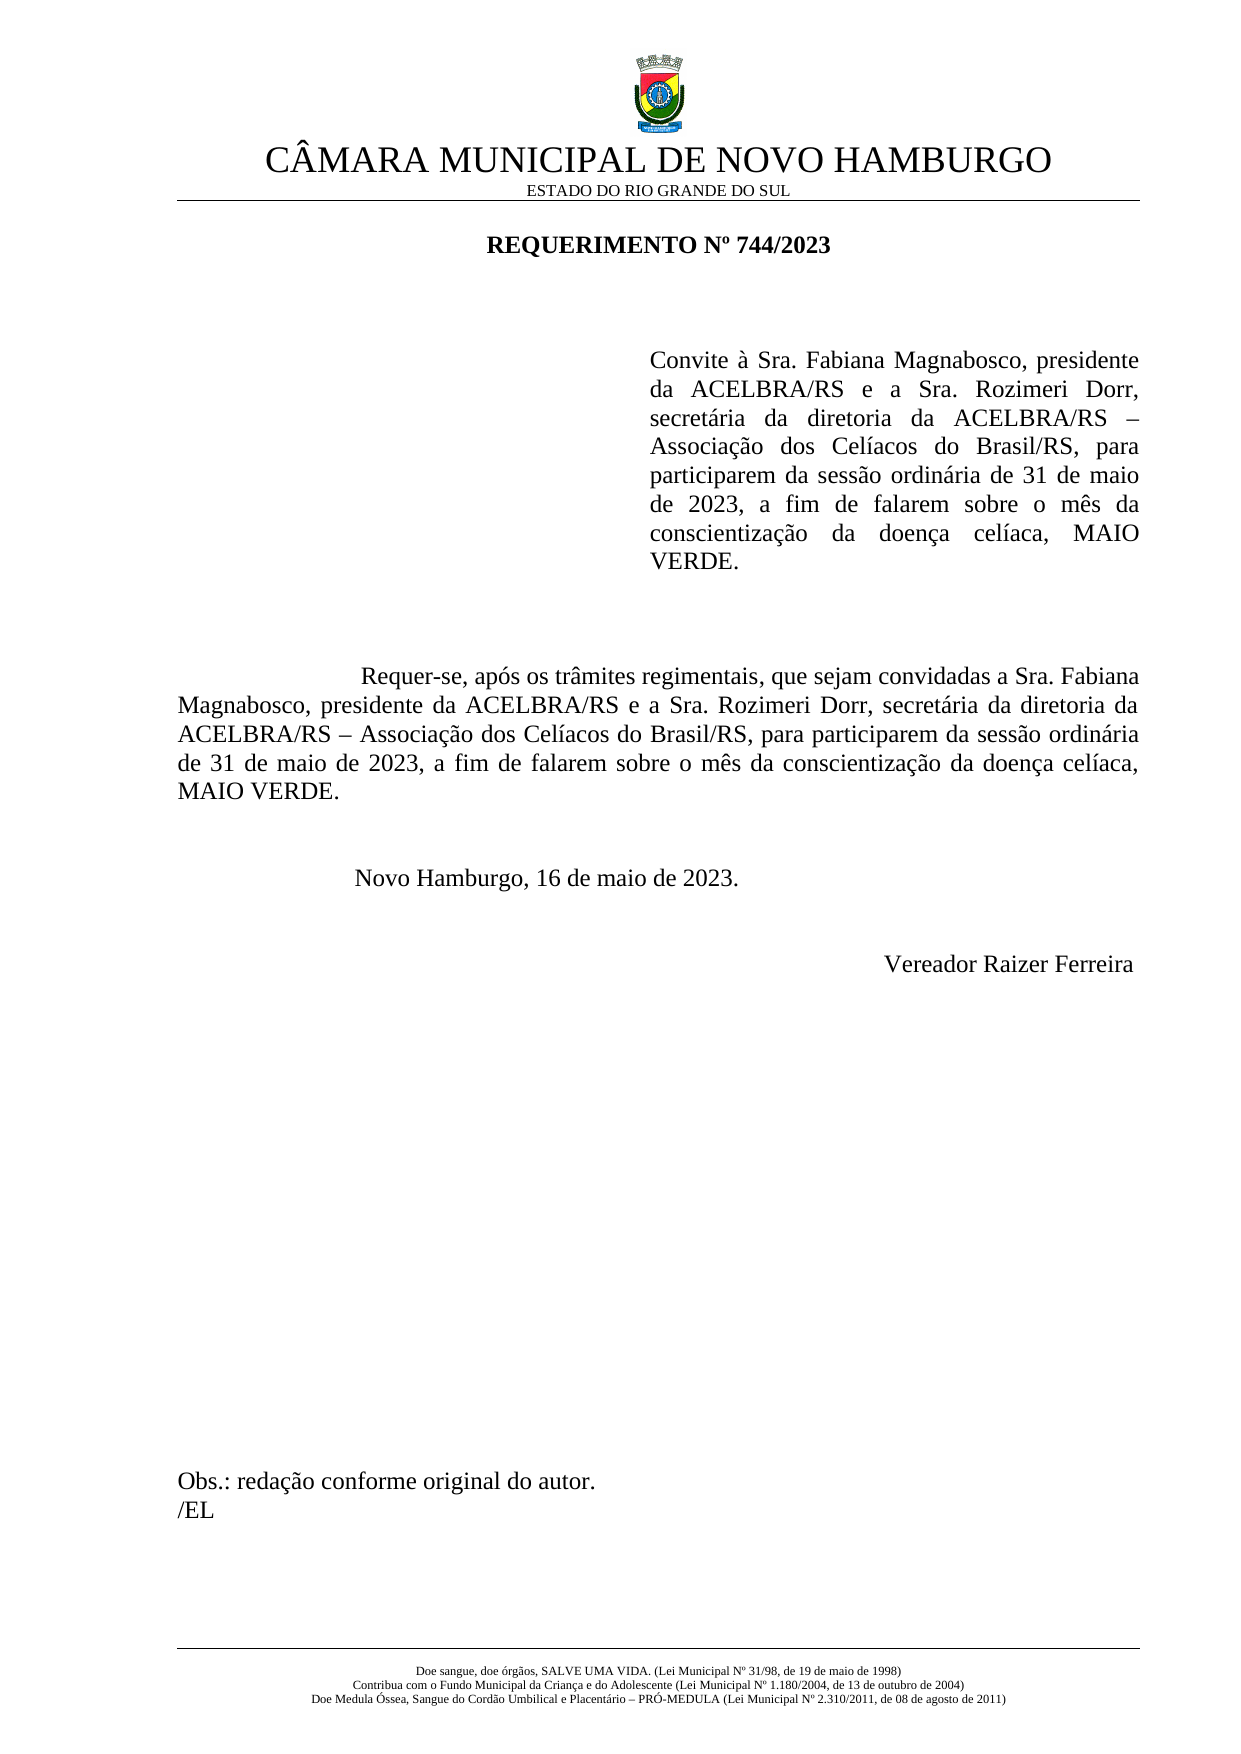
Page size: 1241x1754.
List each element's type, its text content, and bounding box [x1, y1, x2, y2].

text Requer-se, após os trâmites regimentais, que sejam convidadas a Sra. Fabiana Magnabosco, presidente da ACELBRA/RS e a Sra. Rozimeri Dorr, secretária da diretoria da ACELBRA/RS – Associação dos Celíacos do Brasil/RS, para participarem da sessão ordinária de 31 de maio de 2023, a fim de falarem sobre o mês da conscientização da doença celíaca, MAIO VERDE. [177, 661, 1140, 805]
text Convite à Sra. Fabiana Magnabosco, presidente da ACELBRA/RS e a Sra. Rozimeri Dorr, secretária da diretoria da ACELBRA/RS – Associação dos Celíacos do Brasil/RS, para participarem da sessão ordinária de 31 de maio de 2023, a fim de falarem sobre o mês da conscientização da doença celíaca, MAIO VERDE. [649, 345, 1140, 575]
text Vereador Raizer Ferreira [177, 949, 1140, 978]
text /EL [177, 1495, 1140, 1524]
text REQUERIMENTO Nº 744/2023 [177, 230, 1140, 259]
text Obs.: redação conforme original do autor. [177, 1466, 1140, 1495]
picture [630, 48, 687, 137]
text Novo Hamburgo, 16 de maio de 2023. [177, 863, 1140, 891]
